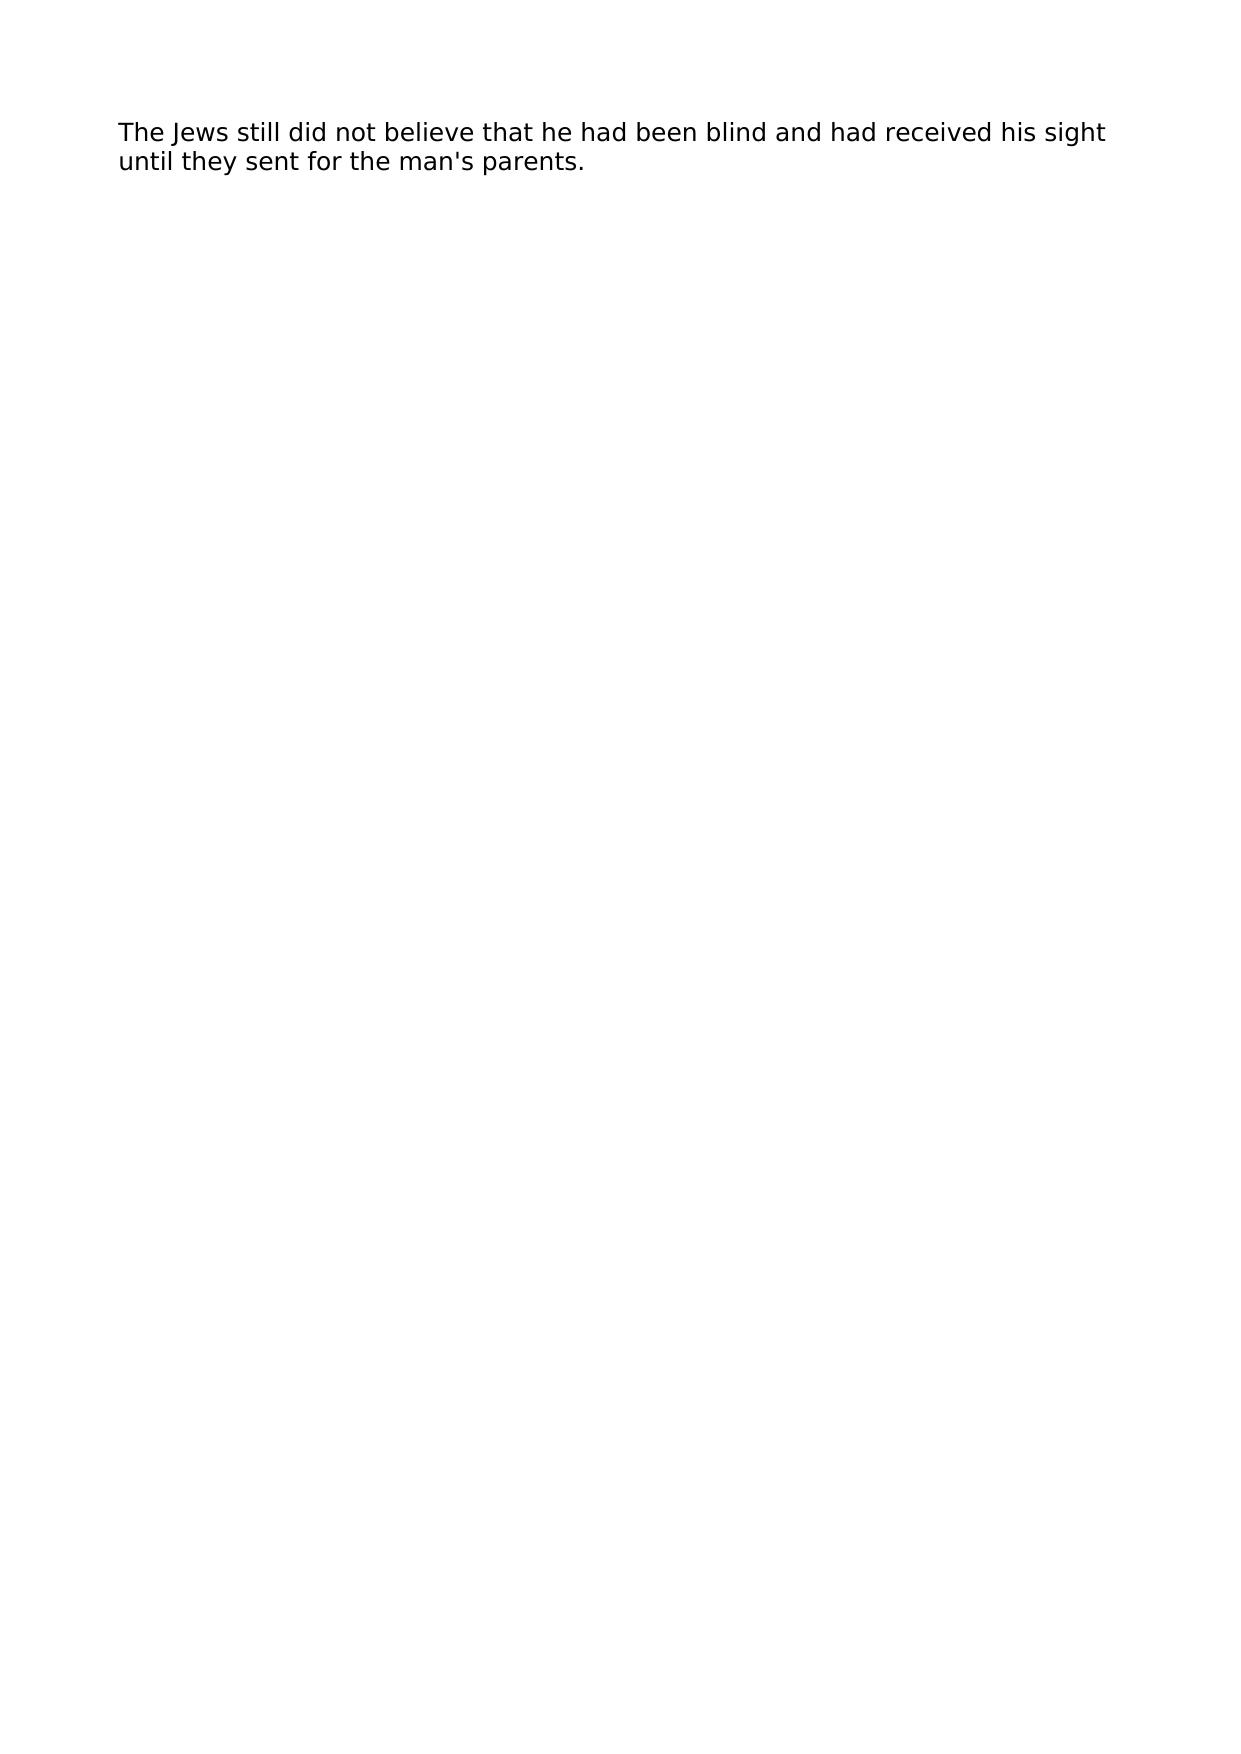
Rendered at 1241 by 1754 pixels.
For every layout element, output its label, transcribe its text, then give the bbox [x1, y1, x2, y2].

text The Jews still did not believe that he had been blind and had received his sight until they sent for the man's parents. [118, 118, 1122, 176]
